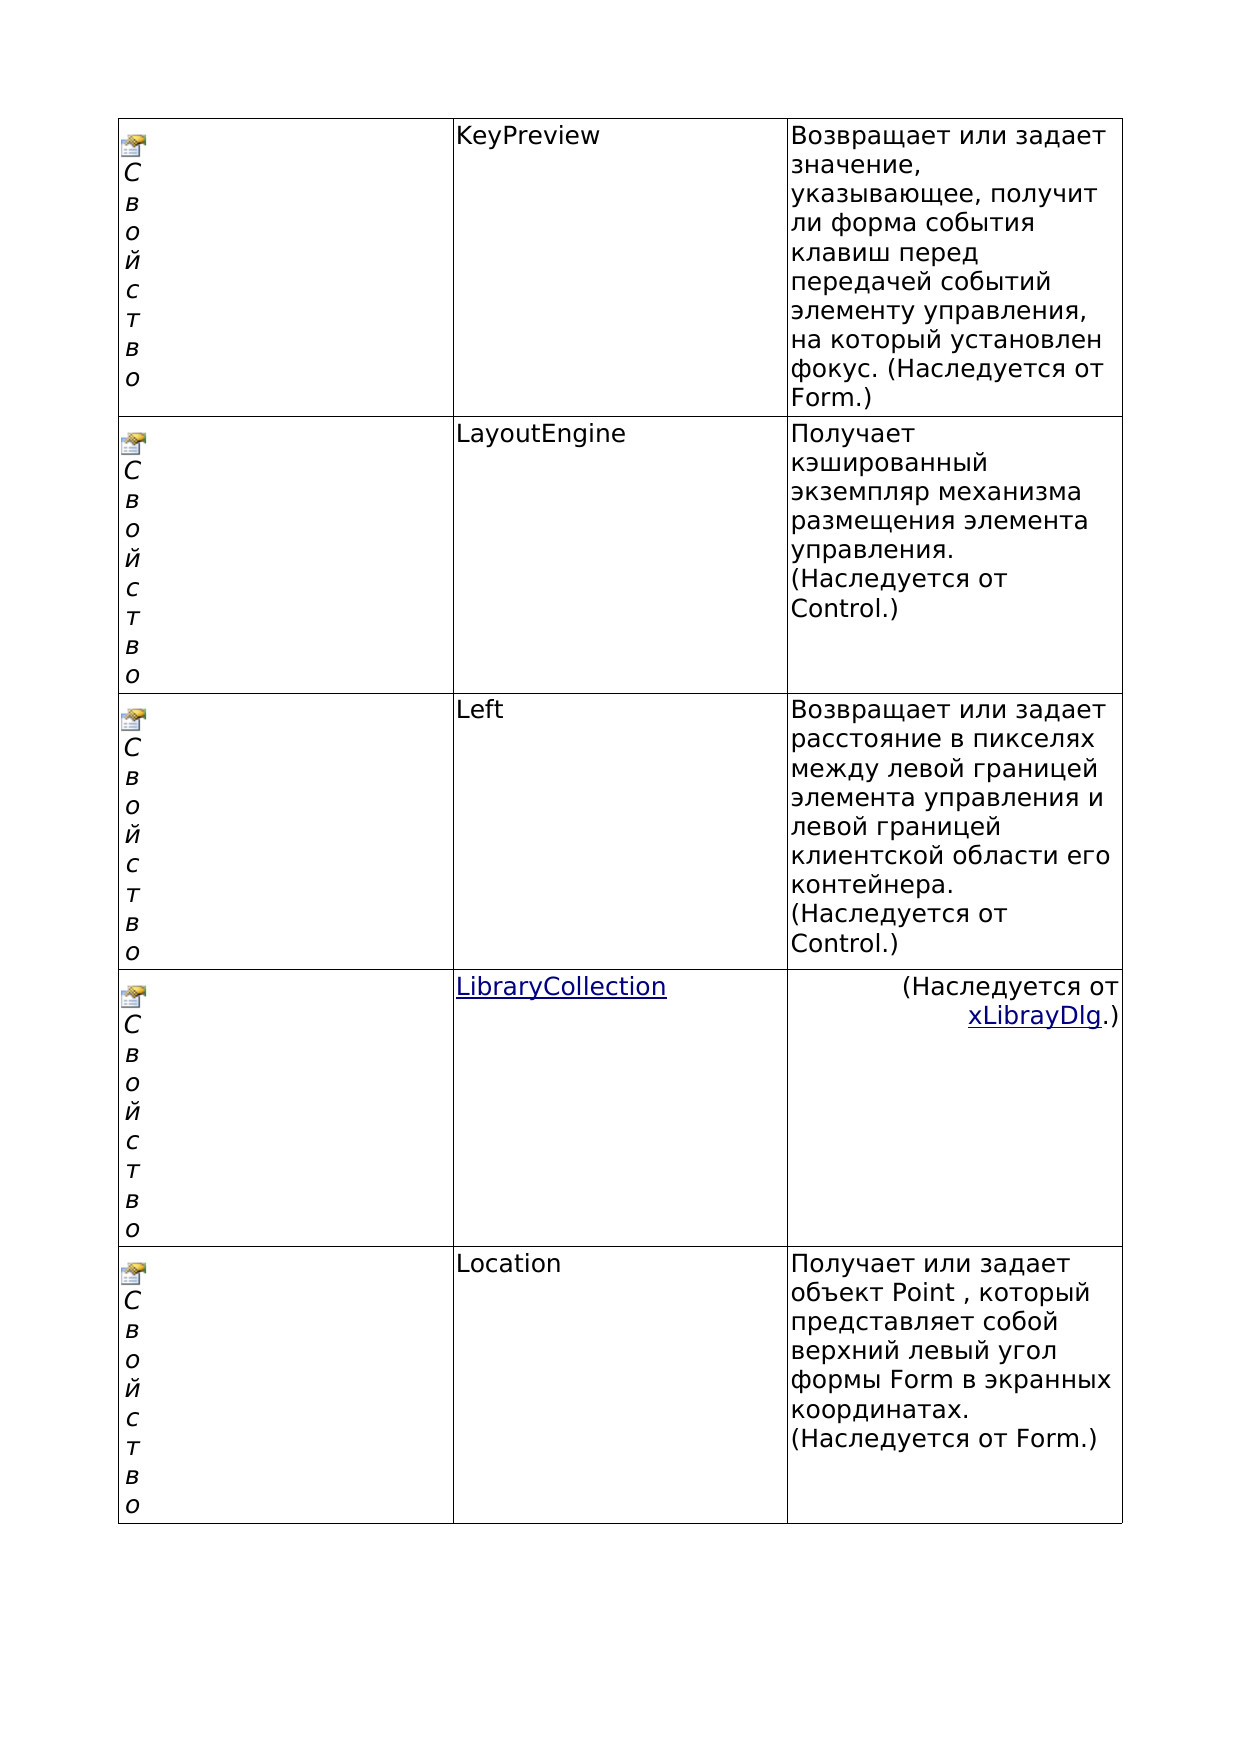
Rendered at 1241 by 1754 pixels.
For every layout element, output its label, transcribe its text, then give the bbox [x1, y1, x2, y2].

table_cell [119, 417, 453, 692]
table_cell Location [454, 1247, 787, 1523]
picture [121, 431, 147, 457]
table_cell LayoutEngine [454, 417, 787, 692]
picture [121, 133, 147, 159]
table_cell Возвращает или задает значение, указывающее, получит ли форма события клавиш перед передачей событий элементу управления, на который установлен фокус. (Наследуется от Form.) [788, 119, 1122, 416]
table_cell [119, 970, 453, 1246]
table_cell [119, 1247, 453, 1523]
picture [121, 708, 147, 733]
table_cell Left [454, 694, 787, 969]
table_cell [119, 119, 453, 416]
table_cell KeyPreview [454, 119, 787, 416]
picture [121, 1261, 147, 1287]
table_cell Получает кэшированный экземпляр механизма размещения элемента управления. (Наследуется от Control.) [788, 417, 1122, 692]
table_cell [119, 694, 453, 969]
table_cell Получает или задает объект Point , который представляет собой верхний левый угол формы Form в экранных координатах. (Наследуется от Form.) [788, 1247, 1122, 1523]
table_cell Возвращает или задает расстояние в пикселях между левой границей элемента управления и левой границей клиентской области его контейнера. (Наследуется от Control.) [788, 694, 1122, 969]
table_cell LibraryCollection [454, 970, 787, 1246]
table_cell (Наследуется от xLibrayDlg.) [788, 970, 1122, 1246]
picture [121, 984, 147, 1010]
